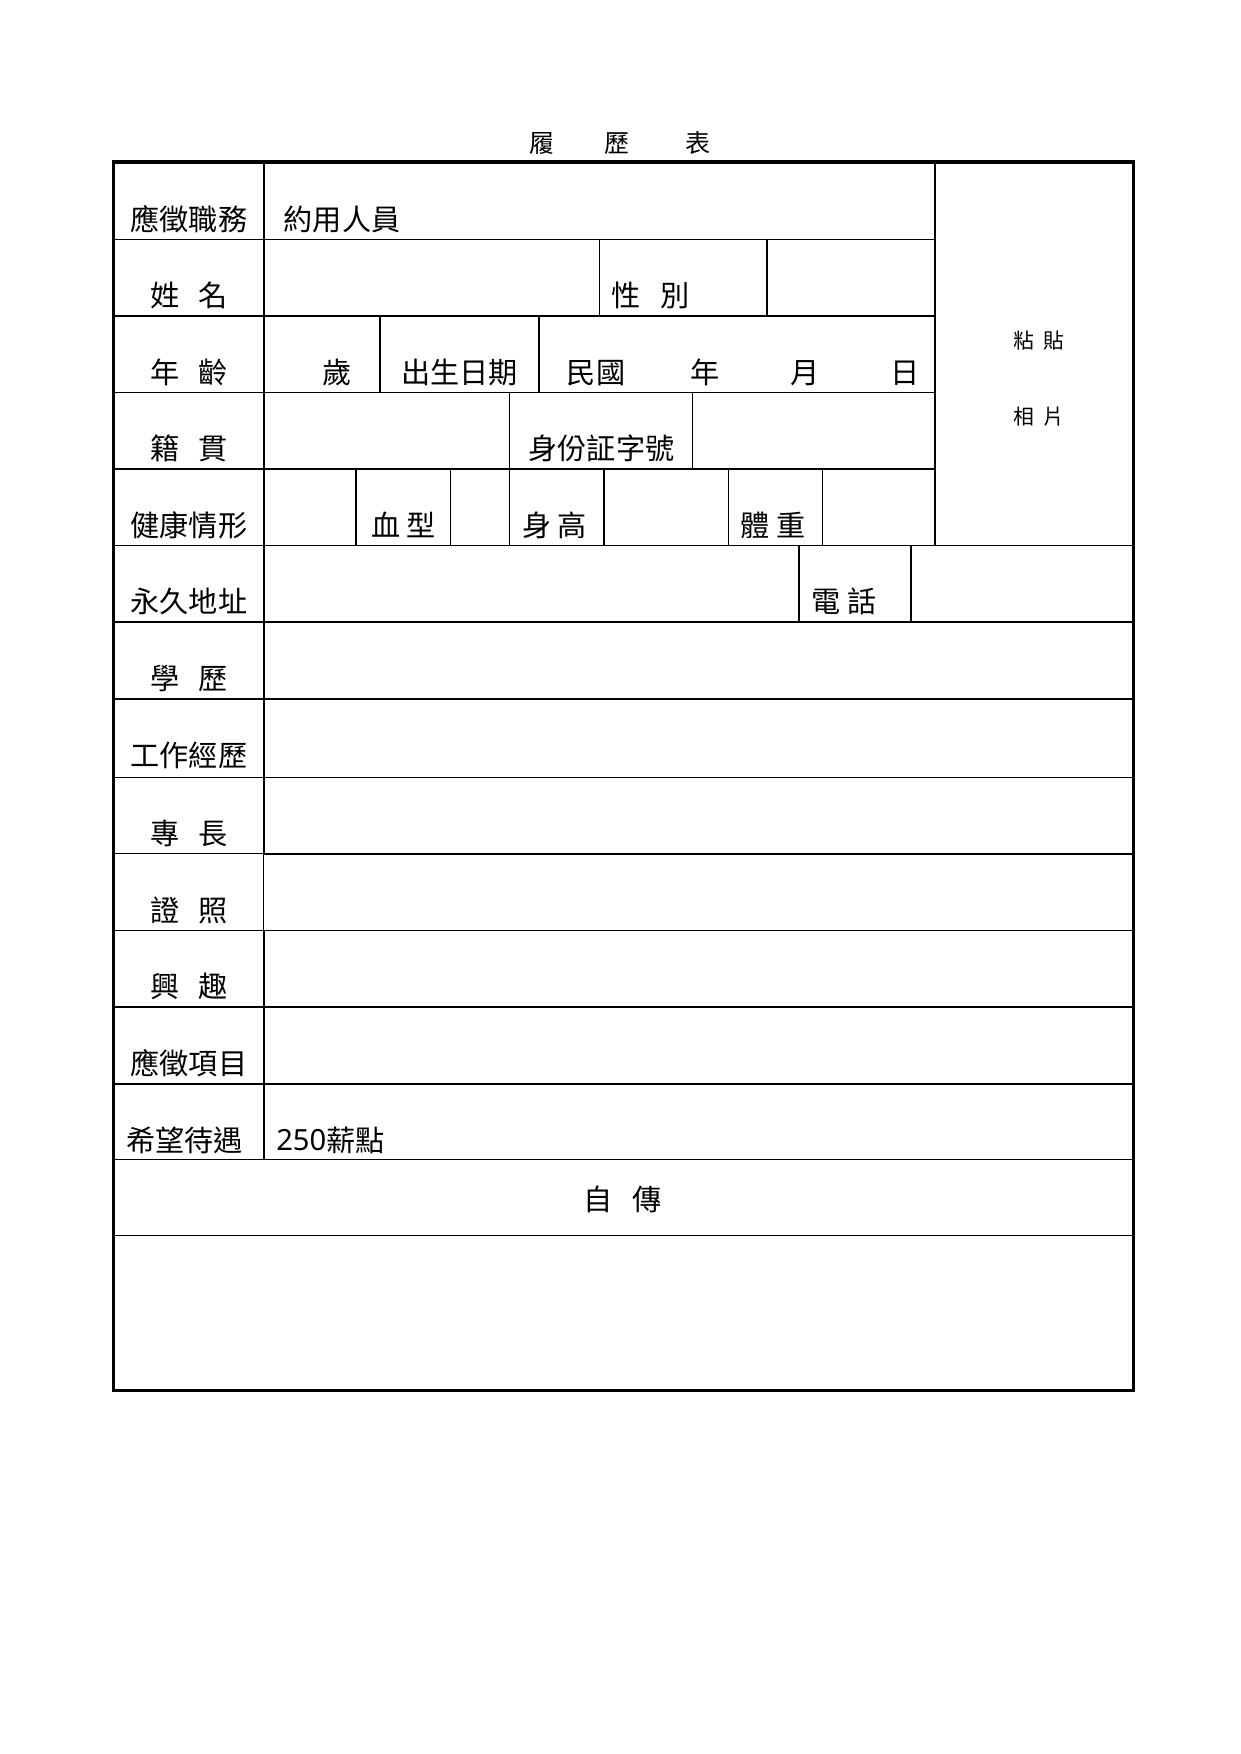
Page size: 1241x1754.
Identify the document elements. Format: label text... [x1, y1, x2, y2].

table_cell [605, 470, 728, 545]
table_cell [265, 240, 599, 315]
table_cell 血 型 [357, 470, 450, 545]
table_cell 身 高 [510, 470, 603, 545]
table_cell 出生日期 [381, 317, 538, 392]
table_cell 相 片 [936, 392, 1132, 468]
table_cell [628, 317, 687, 392]
table_cell [936, 468, 1132, 545]
table_cell [829, 317, 888, 392]
table_cell 日 [888, 317, 934, 392]
table_cell 身份証字號 [510, 393, 692, 468]
table_cell [265, 623, 1132, 698]
table_cell 姓 名 [115, 240, 263, 315]
table_cell 學 歷 [115, 623, 263, 698]
table_cell [265, 1008, 1132, 1083]
table_cell 健康情形 [115, 470, 263, 545]
table_cell 歲 [265, 317, 379, 392]
table_cell 性 別 [600, 240, 766, 315]
table_cell [823, 470, 934, 545]
table_cell 250薪點 [265, 1085, 1132, 1159]
table_cell 證 照 [115, 854, 263, 930]
table_cell 工作經歷 [115, 700, 263, 777]
table_cell [265, 931, 1132, 1006]
table_cell [768, 240, 934, 315]
table_cell 希望待遇 [115, 1085, 263, 1159]
table_cell 年 [687, 317, 728, 392]
table_cell 應徵項目 [115, 1008, 263, 1083]
table_header 應徵職務 [115, 164, 263, 238]
table_cell 專 長 [115, 778, 263, 853]
table_cell [936, 239, 1132, 315]
table_cell [912, 546, 1132, 621]
table_cell 粘 貼 [936, 315, 1132, 392]
table_cell 自 傳 [115, 1160, 1132, 1235]
table_cell [693, 393, 934, 468]
table_cell [265, 393, 509, 468]
table_cell 永久地址 [115, 546, 263, 621]
table_cell [265, 700, 1132, 777]
table_header [936, 164, 1132, 238]
table_cell 民國 [540, 317, 628, 392]
text 履 歷 表 [118, 123, 1122, 160]
table_cell [264, 855, 1132, 930]
table_cell 月 [787, 317, 829, 392]
table_cell [265, 470, 355, 545]
table_cell [451, 470, 509, 545]
table_cell 電 話 [800, 546, 910, 621]
table_cell [115, 1236, 1132, 1389]
table_header 約用人員 [265, 164, 934, 238]
table_cell 興 趣 [115, 931, 263, 1006]
table_cell [265, 778, 1132, 853]
table_cell 籍 貫 [115, 393, 263, 468]
table_cell 體 重 [729, 470, 822, 545]
table_cell 年 齡 [115, 317, 263, 392]
table_cell [265, 546, 798, 621]
table_cell [728, 317, 787, 392]
